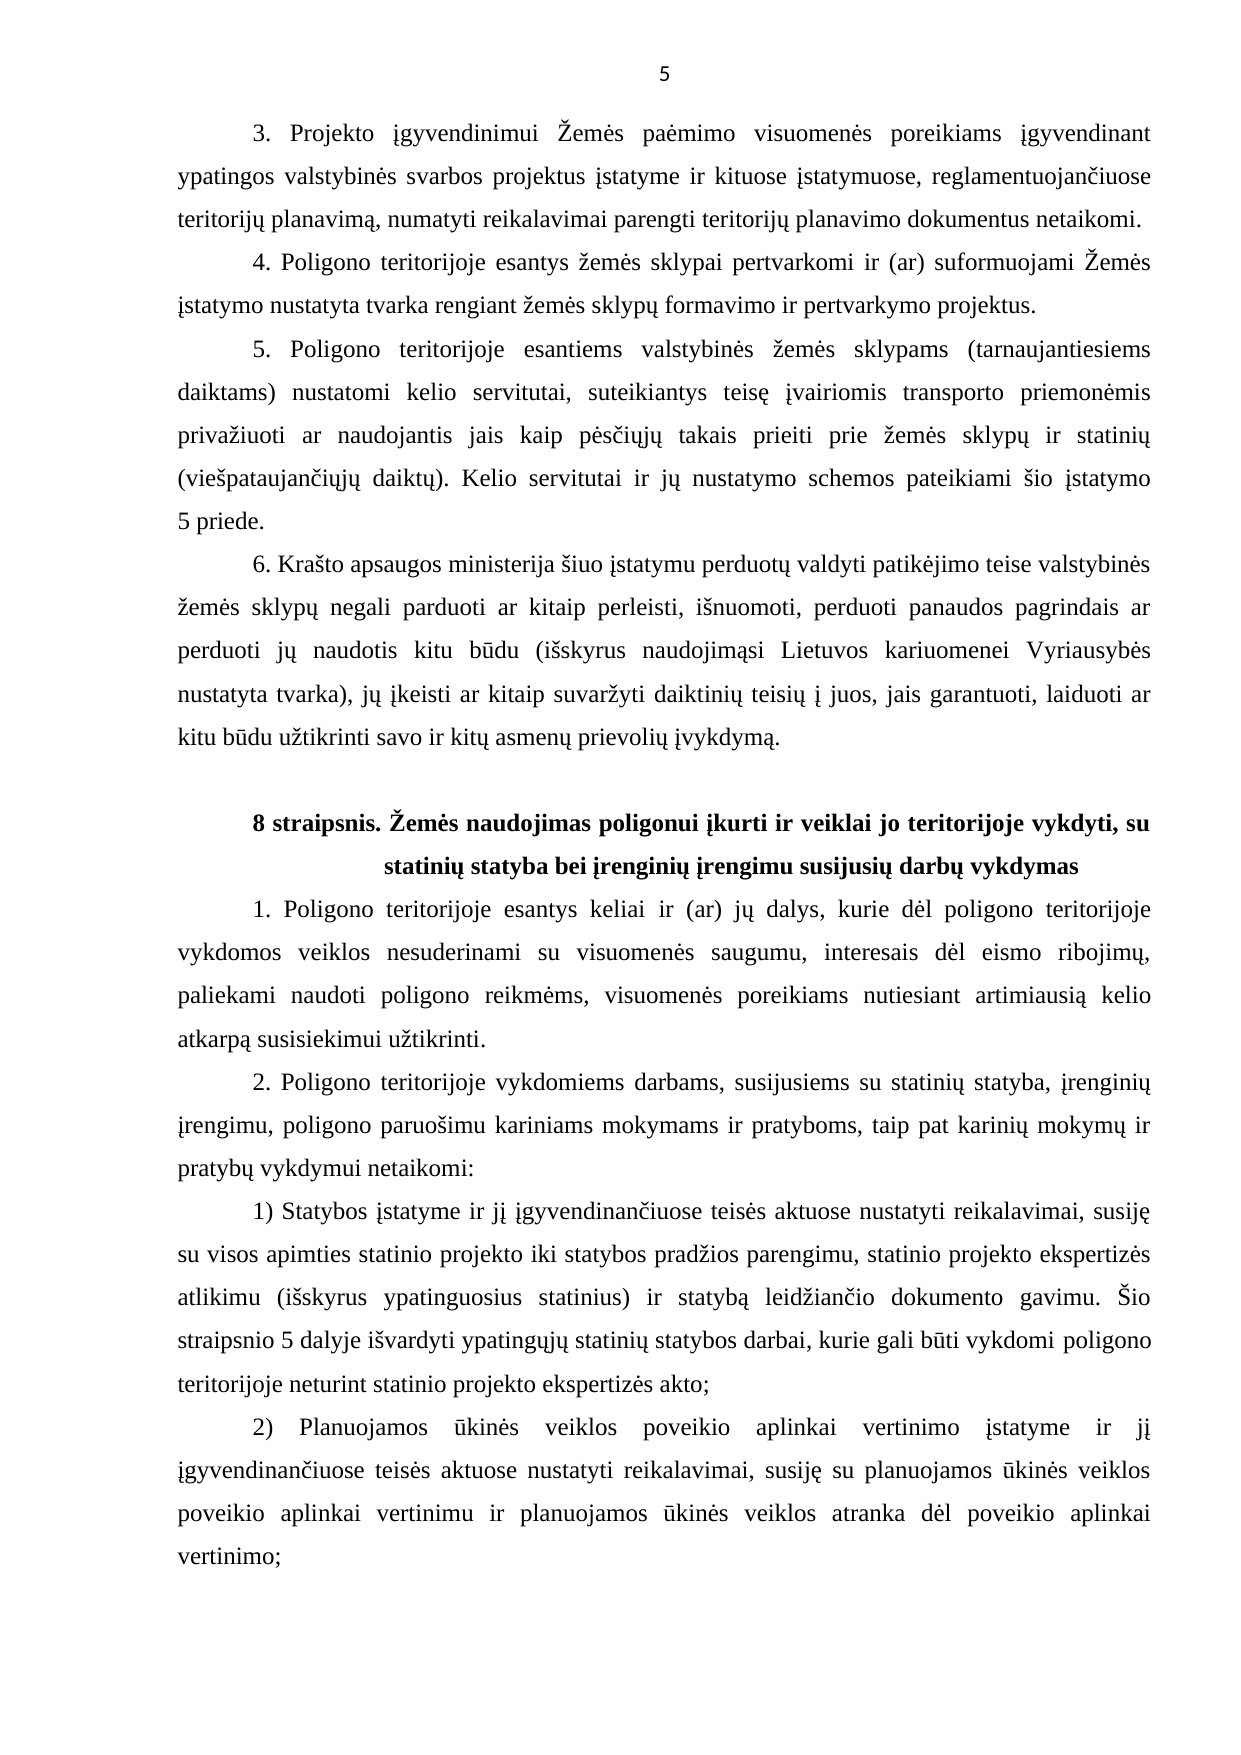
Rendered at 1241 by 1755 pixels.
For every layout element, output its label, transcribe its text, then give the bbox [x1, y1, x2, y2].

text 1. Poligono teritorijoje esantys keliai ir (ar) jų dalys, kurie dėl poligono teritorijoje vykdomos veiklos nesuderinami su visuomenės saugumu, interesais dėl eismo ribojimų, paliekami naudoti poligono reikmėms, visuomenės poreikiams nutiesiant artimiausią kelio atkarpą susisiekimui užtikrinti. [177, 894, 1152, 1052]
text 4. Poligono teritorijoje esantys žemės sklypai pertvarkomi ir (ar) suformuojami Žemės įstatymo nustatyta tvarka rengiant žemės sklypų formavimo ir pertvarkymo projektus. [177, 247, 1152, 319]
text 1) Statybos įstatyme ir jį įgyvendinančiuose teisės aktuose nustatyti reikalavimai, susiję su visos apimties statinio projekto iki statybos pradžios parengimu, statinio projekto ekspertizės atlikimu (išskyrus ypatinguosius statinius) ir statybą leidžiančio dokumento gavimu. Šio straipsnio 5 dalyje išvardyti ypatingųjų statinių statybos darbai, kurie gali būti vykdomi poligono teritorijoje neturint statinio projekto ekspertizės akto; [177, 1196, 1152, 1397]
text 6. Krašto apsaugos ministerija šiuo įstatymu perduotų valdyti patikėjimo teise valstybinės žemės sklypų negali parduoti ar kitaip perleisti, išnuomoti, perduoti panaudos pagrindais ar perduoti jų naudotis kitu būdu (išskyrus naudojimąsi Lietuvos kariuomenei Vyriausybės nustatyta tvarka), jų įkeisti ar kitaip suvaržyti daiktinių teisių į juos, jais garantuoti, laiduoti ar kitu būdu užtikrinti savo ir kitų asmenų prievolių įvykdymą. [177, 549, 1152, 751]
text 2) Planuojamos ūkinės veiklos poveikio aplinkai vertinimo įstatyme ir jį įgyvendinančiuose teisės aktuose nustatyti reikalavimai, susiję su planuojamos ūkinės veiklos poveikio aplinkai vertinimu ir planuojamos ūkinės veiklos atranka dėl poveikio aplinkai vertinimo; [177, 1412, 1152, 1570]
text 2. Poligono teritorijoje vykdomiems darbams, susijusiems su statinių statyba, įrenginių įrengimu, poligono paruošimu kariniams mokymams ir pratyboms, taip pat karinių mokymų ir pratybų vykdymui netaikomi: [177, 1067, 1152, 1182]
text 8 straipsnis. Žemės naudojimas poligonui įkurti ir veiklai jo teritorijoje vykdyti, su statinių statyba bei įrenginių įrengimu susijusių darbų vykdymas [252, 808, 1152, 880]
text 3. Projekto įgyvendinimui Žemės paėmimo visuomenės poreikiams įgyvendinant ypatingos valstybinės svarbos projektus įstatyme ir kituose įstatymuose, reglamentuojančiuose teritorijų planavimą, numatyti reikalavimai parengti teritorijų planavimo dokumentus netaikomi. [177, 118, 1152, 233]
text 5. Poligono teritorijoje esantiems valstybinės žemės sklypams (tarnaujantiesiems daiktams) nustatomi kelio servitutai, suteikiantys teisę įvairiomis transporto priemonėmis privažiuoti ar naudojantis jais kaip pėsčiųjų takais prieiti prie žemės sklypų ir statinių (viešpataujančiųjų daiktų). Kelio servitutai ir jų nustatymo schemos pateikiami šio įstatymo 5 priede. [177, 334, 1152, 535]
